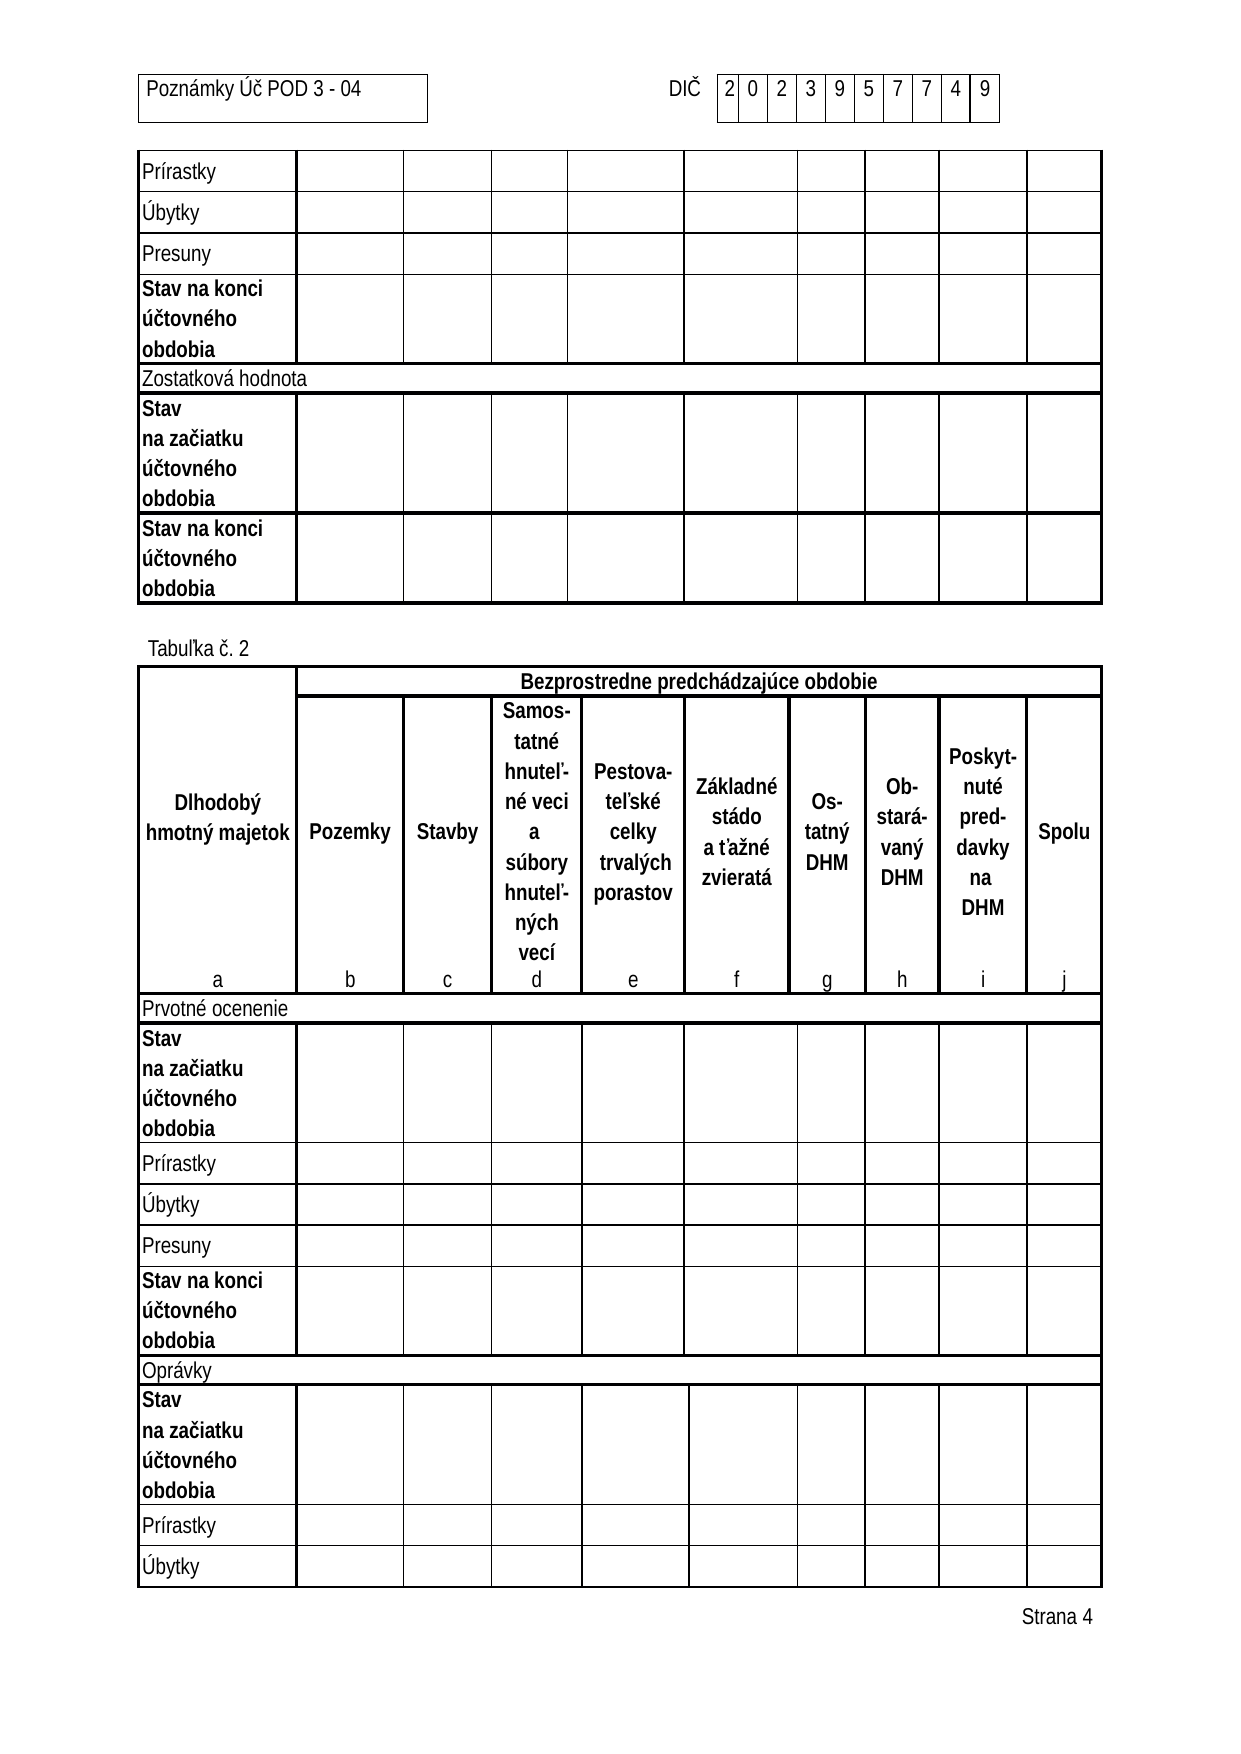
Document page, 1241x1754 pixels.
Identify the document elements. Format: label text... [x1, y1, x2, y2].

table_cell [1028, 1546, 1100, 1586]
table_cell [492, 192, 567, 232]
table_cell [404, 1546, 491, 1586]
table_cell e [583, 966, 683, 992]
table_cell [298, 1546, 403, 1586]
table_cell [1028, 1386, 1100, 1503]
table_cell [1028, 1267, 1100, 1354]
table_cell [568, 515, 683, 601]
table_cell Prírastky [140, 1505, 295, 1545]
table_cell [866, 275, 938, 362]
table_cell Stav na začiatku účtovného obdobia [140, 1025, 295, 1141]
table_header Bezprostredne predchádzajúce obdobie [298, 668, 1100, 694]
table_cell Zostatková hodnota [140, 365, 1100, 391]
table_cell [685, 1025, 797, 1141]
table_cell [492, 1226, 581, 1266]
table_cell [866, 1505, 938, 1545]
table_cell [1028, 1143, 1100, 1183]
table_cell [568, 151, 683, 191]
table_cell [1028, 1505, 1100, 1545]
table_cell [866, 1025, 938, 1141]
table_cell Úbytky [140, 1546, 295, 1586]
table_cell [940, 1185, 1026, 1224]
table_cell [940, 192, 1026, 232]
table_cell [685, 234, 797, 273]
table_cell [1028, 395, 1100, 511]
table_cell Úbytky [140, 192, 295, 232]
table_cell [940, 515, 1026, 601]
table_cell [404, 275, 491, 362]
table_cell [298, 1025, 403, 1141]
table_cell [685, 395, 797, 511]
table_cell [940, 275, 1026, 362]
table_cell [568, 234, 683, 273]
table_cell [298, 275, 403, 362]
table_cell [298, 192, 403, 232]
table_cell [940, 1386, 1026, 1503]
table_cell [798, 234, 864, 273]
table_cell [492, 1386, 581, 1503]
table_cell [404, 515, 491, 601]
table_cell [940, 234, 1026, 273]
table_cell [298, 1267, 403, 1354]
table_cell [1028, 275, 1100, 362]
table_cell [583, 1546, 688, 1586]
table_cell Prírastky [140, 1143, 295, 1183]
table_cell [492, 275, 567, 362]
table_cell h [867, 966, 937, 992]
table_cell [298, 234, 403, 273]
table_cell [685, 1226, 797, 1266]
table_cell [685, 151, 797, 191]
table_cell [940, 1505, 1026, 1545]
table_cell Poskyt-nuté pred-davky na DHM [941, 698, 1025, 966]
table_cell [1028, 192, 1100, 232]
table_cell c [405, 966, 490, 992]
table_cell [690, 1505, 797, 1545]
table_cell [298, 515, 403, 601]
table_cell i [941, 966, 1025, 992]
table_cell Samos-tatné hnuteľ-né veci a súbory hnuteľ-ných vecí [493, 698, 580, 966]
table_cell [492, 395, 567, 511]
table_cell [798, 1143, 864, 1183]
table_cell [685, 1267, 797, 1354]
table_cell f [686, 966, 787, 992]
table_cell [690, 1386, 797, 1503]
table_cell Stav na konci účtovného obdobia [140, 275, 295, 362]
table_cell b [298, 966, 402, 992]
table_cell [404, 1185, 491, 1224]
table_cell Presuny [140, 1226, 295, 1266]
table_cell Oprávky [140, 1357, 1100, 1383]
table_cell Pestova-teľské celky trvalých porastov [583, 698, 683, 966]
table_cell [798, 1505, 864, 1545]
table_cell [298, 1226, 403, 1266]
table_cell [940, 1226, 1026, 1266]
table_cell [866, 1143, 938, 1183]
table_cell [798, 192, 864, 232]
table_cell [1028, 1025, 1100, 1141]
table_cell [404, 1143, 491, 1183]
table_cell [568, 192, 683, 232]
table_cell [492, 234, 567, 273]
table_cell [404, 1025, 491, 1141]
table_cell [492, 151, 567, 191]
table_cell [1028, 234, 1100, 273]
table_cell [583, 1226, 683, 1266]
table_cell [798, 1546, 864, 1586]
table_cell [798, 1025, 864, 1141]
text Tabuľka č. 2 [148, 635, 1093, 661]
table_cell [404, 1226, 491, 1266]
table_cell [798, 395, 864, 511]
table_cell [866, 151, 938, 191]
table_cell [568, 275, 683, 362]
table_cell [492, 1546, 581, 1586]
table_cell d [493, 966, 580, 992]
table_cell [568, 395, 683, 511]
table_cell Prvotné ocenenie [140, 995, 1100, 1021]
table_cell [492, 515, 567, 601]
table_cell [866, 515, 938, 601]
table_cell [583, 1267, 683, 1354]
table_cell [685, 1143, 797, 1183]
table_cell [940, 1546, 1026, 1586]
table_cell [940, 395, 1026, 511]
table_cell [1028, 151, 1100, 191]
table_cell [298, 1505, 403, 1545]
table_cell Pozemky [298, 698, 402, 966]
table_cell [940, 151, 1026, 191]
table_cell [404, 395, 491, 511]
table_cell Stav na konci účtovného obdobia [140, 515, 295, 601]
table_cell [404, 192, 491, 232]
table_cell [492, 1505, 581, 1545]
table_cell [1028, 1226, 1100, 1266]
table_cell [866, 1546, 938, 1586]
table_cell [404, 151, 491, 191]
table_cell [940, 1143, 1026, 1183]
table_cell Prírastky [140, 151, 295, 191]
table_cell [866, 1185, 938, 1224]
table_cell [940, 1025, 1026, 1141]
table_cell j [1028, 966, 1100, 992]
table_cell [940, 1267, 1026, 1354]
table_cell [798, 1267, 864, 1354]
table_cell [685, 275, 797, 362]
table_header Dlhodobý hmotný majetok [140, 668, 295, 966]
table_cell [866, 1226, 938, 1266]
table_cell [1028, 1185, 1100, 1224]
table_cell [583, 1185, 683, 1224]
table_cell [798, 515, 864, 601]
table_cell Os-tatný DHM [791, 698, 864, 966]
table_cell [298, 1143, 403, 1183]
table_cell [866, 192, 938, 232]
table_cell [866, 1267, 938, 1354]
table_cell Stavby [405, 698, 490, 966]
table_cell [685, 515, 797, 601]
table_cell [685, 192, 797, 232]
table_cell [866, 395, 938, 511]
table_cell Stav na konci účtovného obdobia [140, 1267, 295, 1354]
table_cell [298, 395, 403, 511]
table_cell [798, 275, 864, 362]
table_cell [298, 151, 403, 191]
table_cell [492, 1185, 581, 1224]
table_cell [404, 1505, 491, 1545]
table_cell [298, 1185, 403, 1224]
table_cell a [140, 966, 295, 992]
table_cell [404, 1267, 491, 1354]
table_cell [583, 1143, 683, 1183]
table_cell [798, 1185, 864, 1224]
table_cell [685, 1185, 797, 1224]
table_cell Základné stádo a ťažné zvieratá [686, 698, 787, 966]
table_cell [798, 1386, 864, 1503]
table_cell [866, 234, 938, 273]
table_cell [1028, 515, 1100, 601]
table_cell Stav na začiatku účtovného obdobia [140, 1386, 295, 1503]
table_cell Úbytky [140, 1185, 295, 1224]
table_cell Ob-stará-vaný DHM [867, 698, 937, 966]
table_cell [404, 1386, 491, 1503]
table_cell g [791, 966, 864, 992]
table_cell [492, 1267, 581, 1354]
table_cell [583, 1386, 688, 1503]
table_cell Spolu [1028, 698, 1100, 966]
table_cell [583, 1505, 688, 1545]
table_cell [583, 1025, 683, 1141]
table_cell Presuny [140, 234, 295, 273]
table_cell [492, 1025, 581, 1141]
table_cell [866, 1386, 938, 1503]
table_cell [690, 1546, 797, 1586]
table_cell [798, 1226, 864, 1266]
table_cell [298, 1386, 403, 1503]
table_cell [404, 234, 491, 273]
table_cell Stav na začiatku účtovného obdobia [140, 395, 295, 511]
table_cell [798, 151, 864, 191]
table_cell [492, 1143, 581, 1183]
